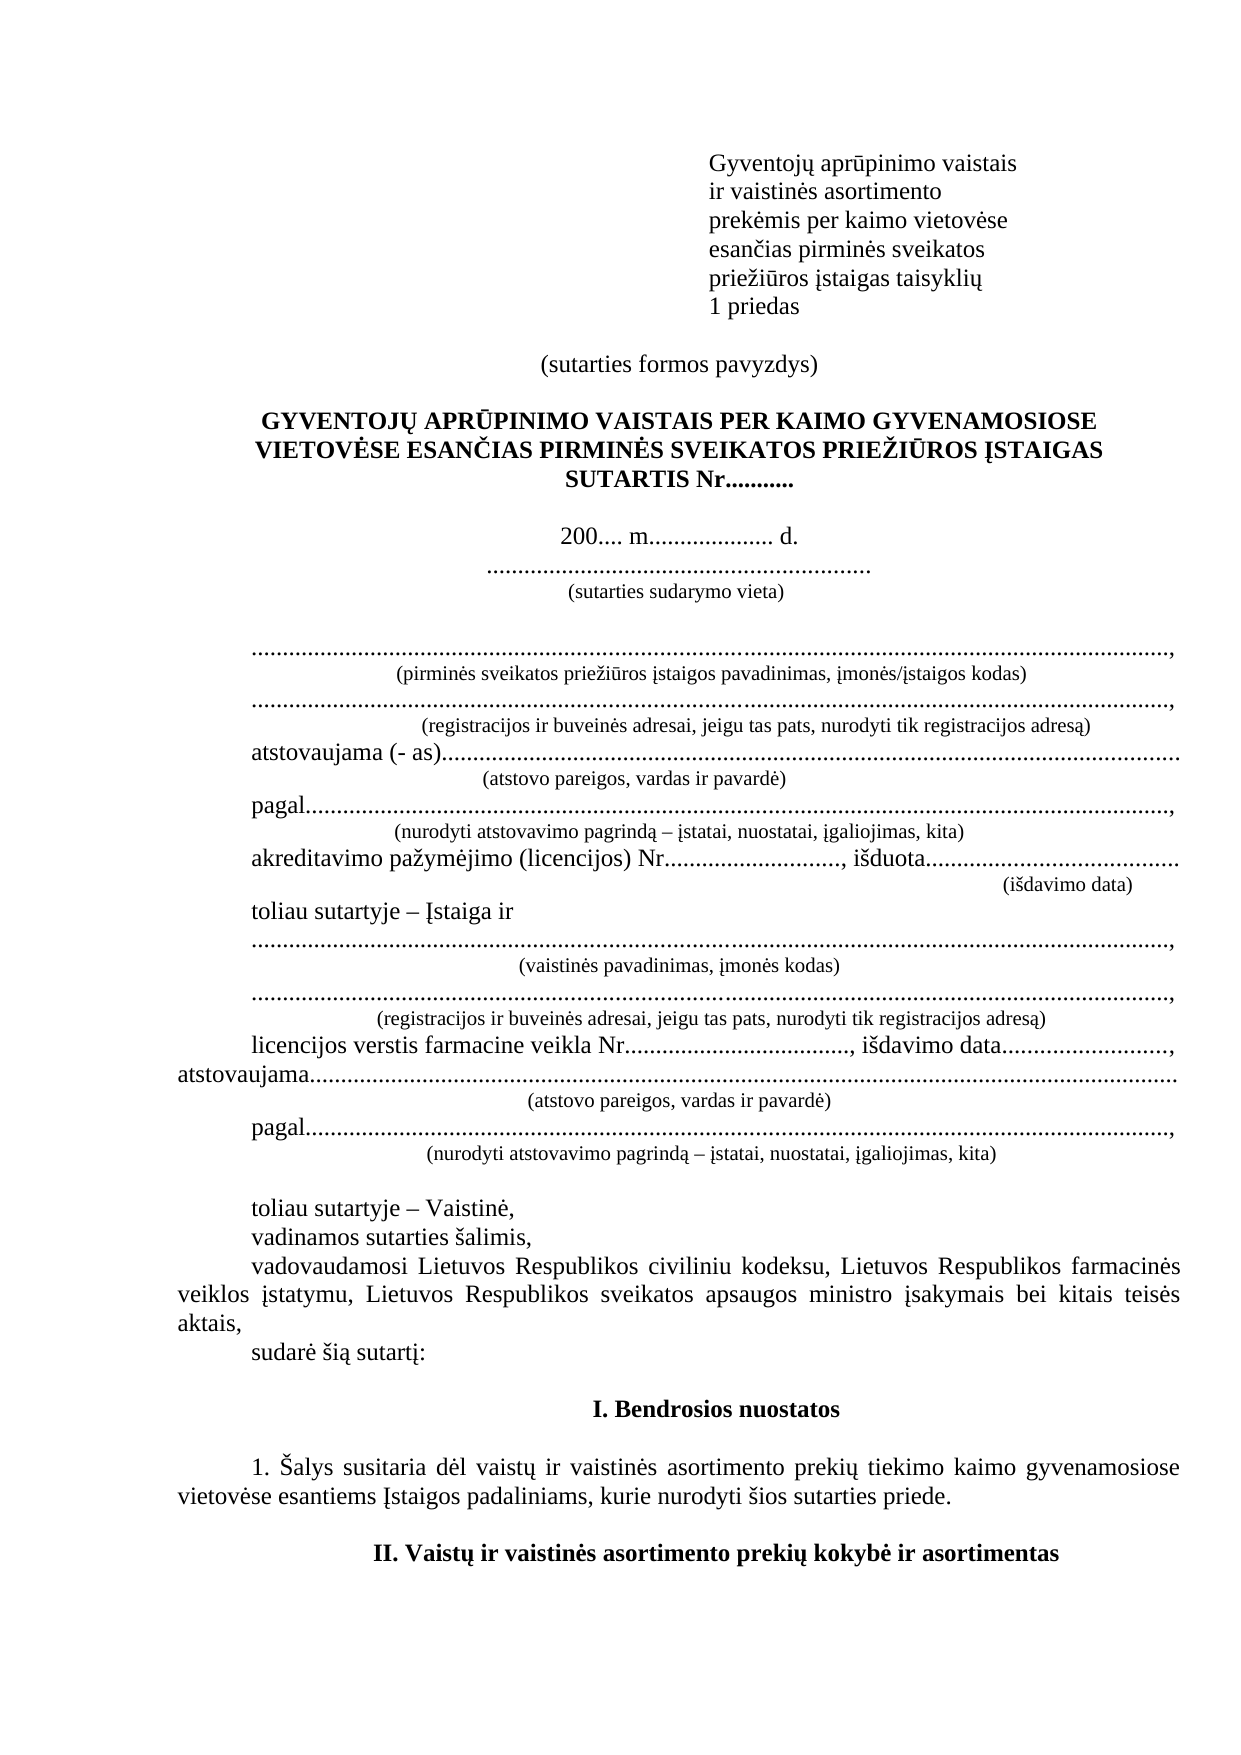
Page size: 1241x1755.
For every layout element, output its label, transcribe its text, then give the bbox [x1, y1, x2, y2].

text GYVENTOJŲ APRŪPINIMO VAISTAIS PER KAIMO GYVENAMOSIOSE [177, 406, 1181, 435]
text (registracijos ir buveinės adresai, jeigu tas pats, nurodyti tik registracijos adresą) [177, 713, 1181, 737]
text (pirminės sveikatos priežiūros įstaigos pavadinimas, įmonės/įstaigos kodas) [177, 660, 1181, 684]
text prekėmis per kaimo vietovėse [177, 205, 1181, 234]
text toliau sutartyje – Vaistinė, [177, 1193, 1181, 1222]
text ......................................................................., [177, 977, 1181, 1006]
text vadinamos sutarties šalimis, [177, 1222, 1181, 1251]
text Gyventojų aprūpinimo vaistais [177, 148, 1181, 176]
text esančias pirminės sveikatos [177, 234, 1181, 263]
text II. Vaistų ir vaistinės asortimento prekių kokybė ir asortimentas [177, 1538, 1181, 1567]
text akreditavimo pažymėjimo (licencijos) Nr , išduota [177, 843, 1181, 872]
text pagal ............................................................., [177, 1112, 1181, 1140]
text ......................................................................, [177, 924, 1181, 953]
text vadovaudamosi Lietuvos Respublikos civiliniu kodeksu, Lietuvos Respublikos farmacinės veiklos įstatymu, Lietuvos Respublikos sveikatos apsaugos ministro įsakymais bei kitais teisės aktais, [177, 1251, 1181, 1337]
text (atstovo pareigos, vardas ir pavardė) [177, 1088, 1181, 1112]
text (atstovo pareigos, vardas ir pavardė) [177, 766, 1181, 790]
text priežiūros įstaigas taisyklių [177, 263, 1181, 291]
text (sutarties sudarymo vieta) [177, 579, 1181, 603]
text licencijos verstis farmacine veikla Nr...................................., išdavimo data , atstovaujama........................................................................................................................................... [177, 1030, 1181, 1088]
text (vaistinės pavadinimas, įmonės kodas) [177, 953, 1181, 977]
text ...................................................................., [177, 632, 1181, 660]
text VIETOVĖSE ESANČIAS PIRMINĖS SVEIKATOS PRIEŽIŪROS ĮSTAIGAS [177, 435, 1181, 464]
text atstovaujama (- as) [177, 737, 1181, 766]
text ir vaistinės asortimento [177, 176, 1181, 205]
text (nurodyti atstovavimo pagrindą – įstatai, nuostatai, įgaliojimas, kita) [177, 819, 1181, 843]
text toliau sutartyje – Įstaiga ir [177, 896, 1181, 924]
text (nurodyti atstovavimo pagrindą – įstatai, nuostatai, įgaliojimas, kita) [177, 1140, 1181, 1164]
text I. Bendrosios nuostatos [177, 1394, 1181, 1423]
text sudarė šią sutartį: [177, 1337, 1181, 1366]
text SUTARTIS Nr........... [177, 464, 1181, 493]
text pagal ............................................................, [177, 790, 1181, 819]
text 200.... m.................... d. [177, 521, 1181, 550]
text (išdavimo data) [177, 872, 1181, 896]
text (sutarties formos pavyzdys) [177, 349, 1181, 378]
text 1 priedas [177, 291, 1181, 320]
text (registracijos ir buveinės adresai, jeigu tas pats, nurodyti tik registracijos adresą) [177, 1006, 1181, 1030]
text ...................................................................., [177, 684, 1181, 713]
text 1. Šalys susitaria dėl vaistų ir vaistinės asortimento prekių tiekimo kaimo gyvenamosiose vietovėse esantiems Įstaigos padaliniams, kurie nurodyti šios sutarties priede. [177, 1452, 1181, 1509]
